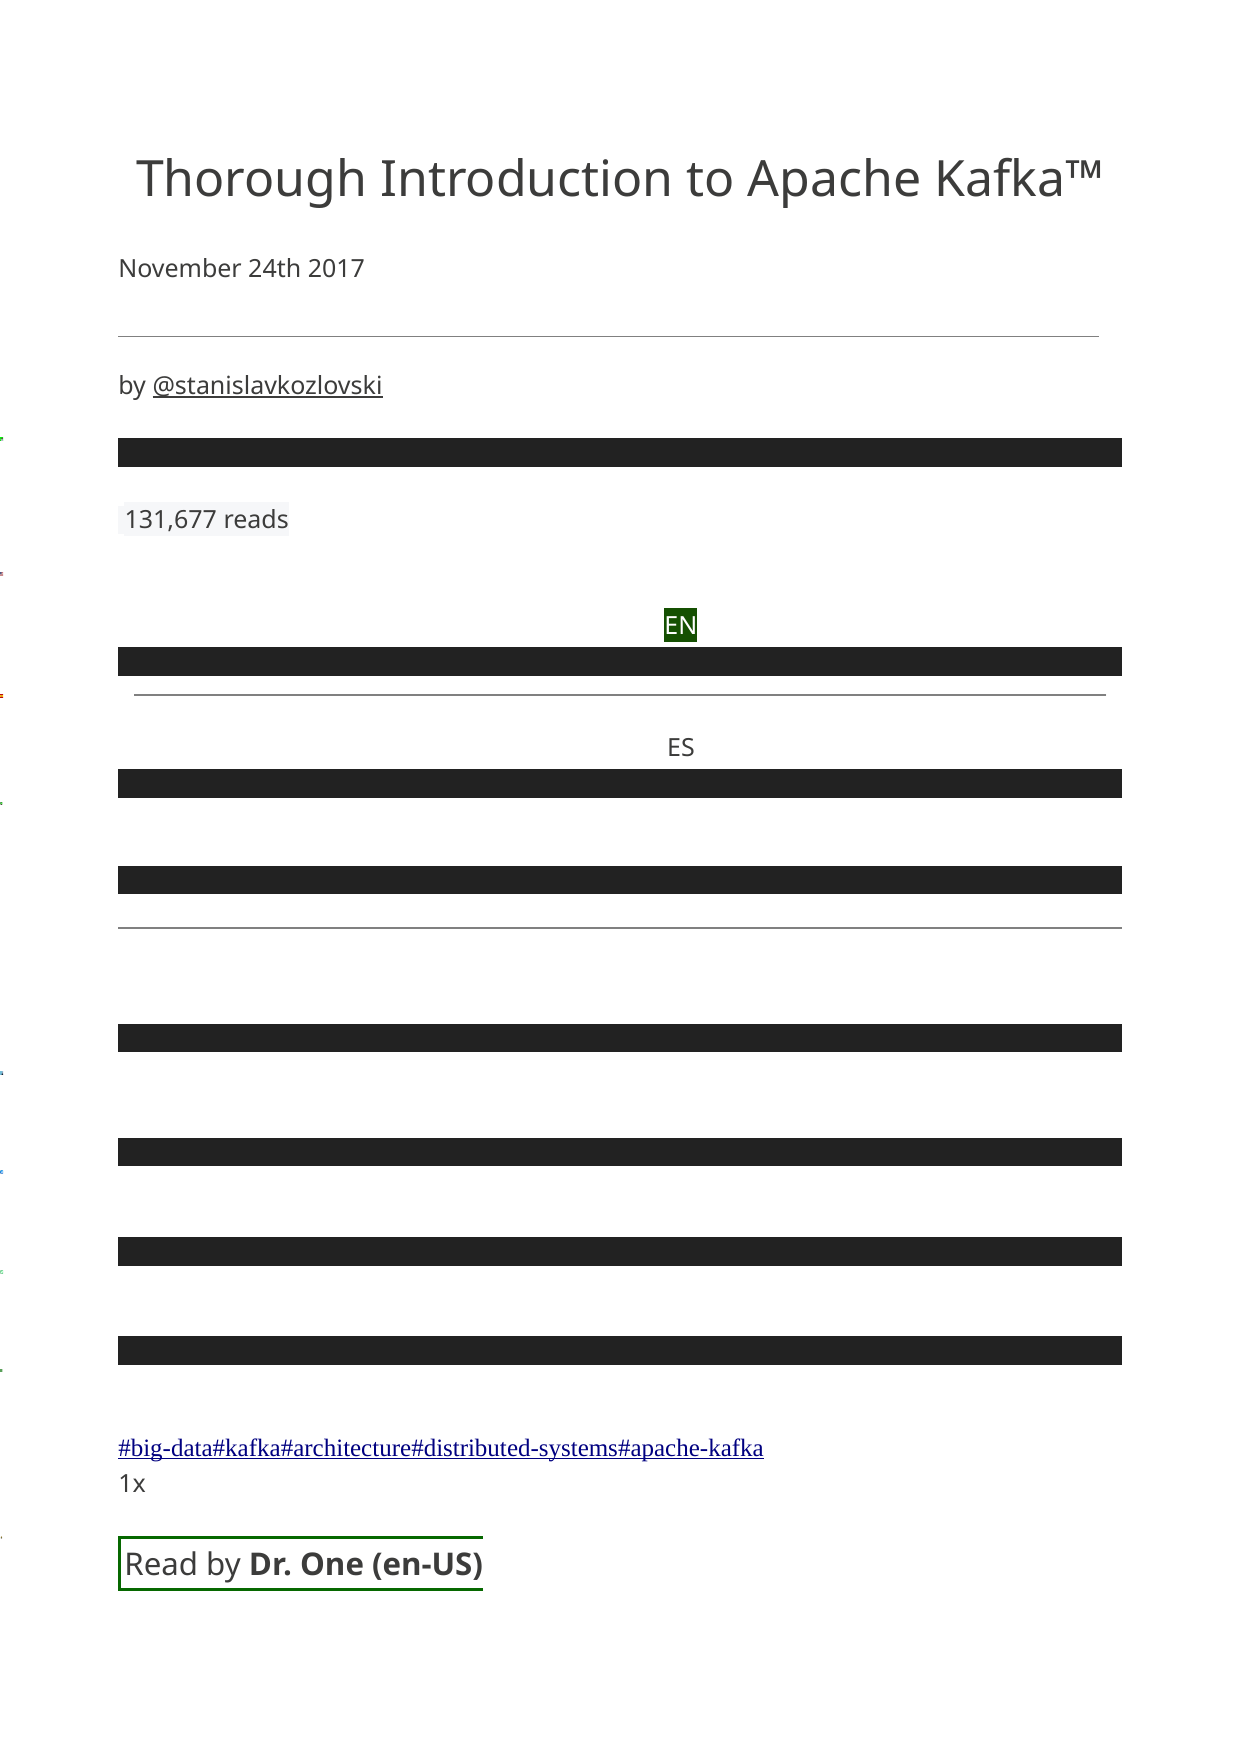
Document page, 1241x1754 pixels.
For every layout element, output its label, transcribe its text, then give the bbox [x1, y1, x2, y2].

text by @stanislavkozlovski [118, 367, 1099, 401]
text #big-data#kafka#architecture#distributed-systems#apache-kafka [118, 1433, 1122, 1461]
text ES [134, 696, 1106, 764]
text 1x [118, 1466, 1122, 1500]
text November 24th 2017 [118, 251, 1099, 285]
text EN [134, 572, 1106, 642]
text 131,677 reads [118, 502, 1122, 536]
text Read by Dr. One (en-US) [121, 1536, 1122, 1591]
subtitle Thorough Introduction to Apache Kafka™ [118, 143, 1122, 211]
